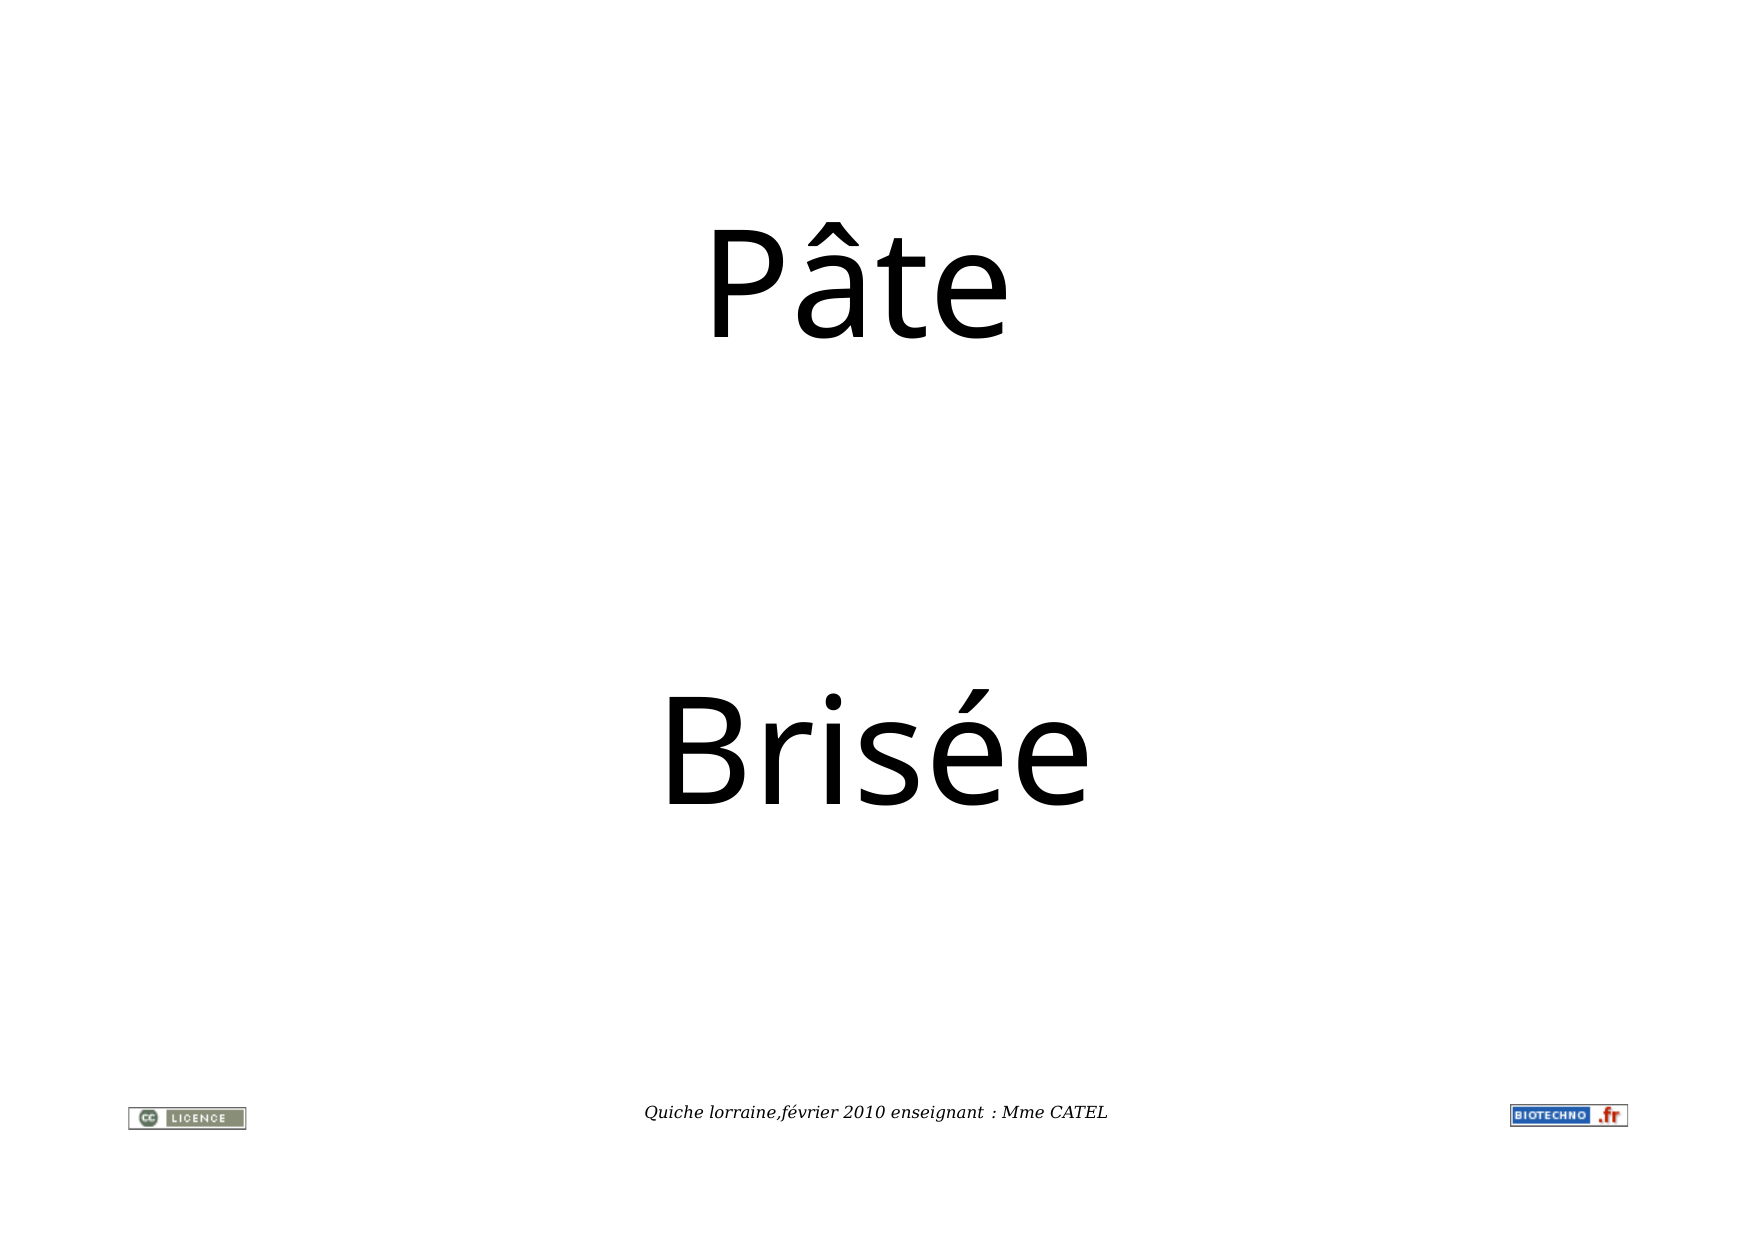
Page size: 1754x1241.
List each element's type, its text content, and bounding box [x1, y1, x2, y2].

picture [128, 1107, 247, 1130]
text Brisée [118, 644, 1636, 848]
text Pâte [118, 177, 1636, 381]
picture [1510, 1104, 1629, 1127]
